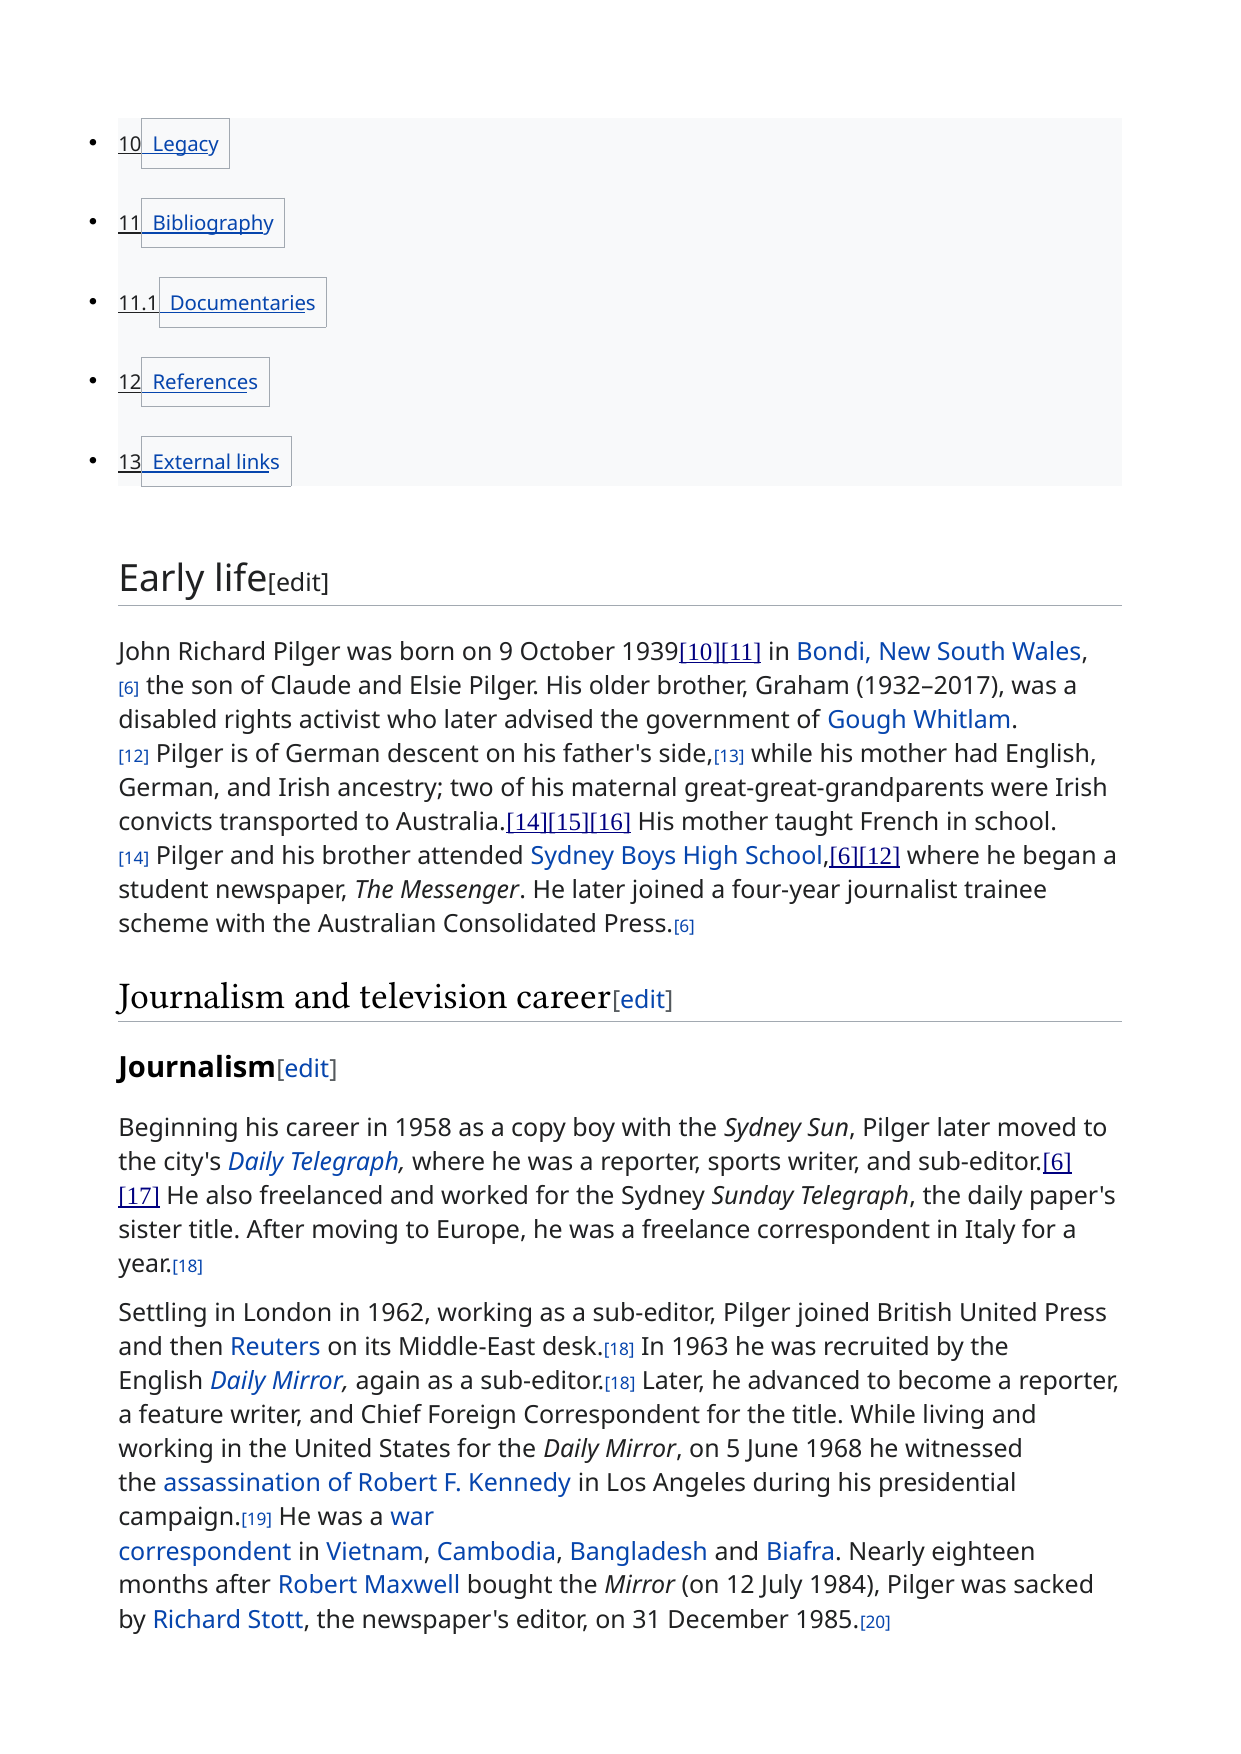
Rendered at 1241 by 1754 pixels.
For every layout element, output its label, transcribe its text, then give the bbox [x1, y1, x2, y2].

list 10 [118, 118, 141, 153]
list External links [142, 437, 291, 486]
text Beginning his career in 1958 as a copy boy with the Sydney Sun, Pilger later moved to the city's Daily Telegraph, where he was a reporter, sports writer, and sub-editor.[6][17] He also freelanced and worked for the Sydney Sunday Telegraph, the daily paper's sister title. After moving to Europe, he was a freelance correspondent in Italy for a year.[18] [118, 1110, 1122, 1280]
list Legacy [142, 119, 229, 168]
list References [142, 358, 269, 406]
list Documentaries [160, 278, 326, 327]
list [285, 198, 1122, 247]
subtitle Early life[edit] [118, 551, 1122, 605]
list [118, 154, 141, 168]
list [118, 234, 141, 247]
list [292, 436, 1122, 486]
subtitle Journalism[edit] [118, 1046, 1122, 1086]
list [118, 393, 141, 407]
list 11.1 [118, 277, 159, 312]
list 13 [118, 436, 141, 471]
subtitle Journalism and television career[edit] [118, 975, 1122, 1021]
list [270, 357, 1122, 407]
text Settling in London in 1962, working as a sub-editor, Pilger joined British United Press and then Reuters on its Middle-East desk.[18] In 1963 he was recruited by the English Daily Mirror, again as a sub-editor.[18] Later, he advanced to become a reporter, a feature writer, and Chief Foreign Correspondent for the title. While living and working in the United States for the Daily Mirror, on 5 June 1968 he witnessed the assassination of Robert F. Kennedy in Los Angeles during his presidential campaign.[19] He was a war correspondent in Vietnam, Cambodia, Bangladesh and Biafra. Nearly eighteen months after Robert Maxwell bought the Mirror (on 12 July 1984), Pilger was sacked by Richard Stott, the newspaper's editor, on 31 December 1985.[20] [118, 1295, 1122, 1635]
list [230, 118, 1122, 168]
text John Richard Pilger was born on 9 October 1939[10][11] in Bondi, New South Wales,[6] the son of Claude and Elsie Pilger. His older brother, Graham (1932–2017), was a disabled rights activist who later advised the government of Gough Whitlam.[12] Pilger is of German descent on his father's side,[13] while his mother had English, German, and Irish ancestry; two of his maternal great-great-grandparents were Irish convicts transported to Australia.[14][15][16] His mother taught French in school.[14] Pilger and his brother attended Sydney Boys High School,[6][12] where he began a student newspaper, The Messenger. He later joined a four-year journalist trainee scheme with the Australian Consolidated Press.[6] [118, 633, 1122, 940]
list 11 [118, 198, 141, 232]
list Bibliography [142, 199, 284, 247]
list [118, 313, 159, 327]
list 12 [118, 357, 141, 392]
list [327, 277, 1122, 327]
